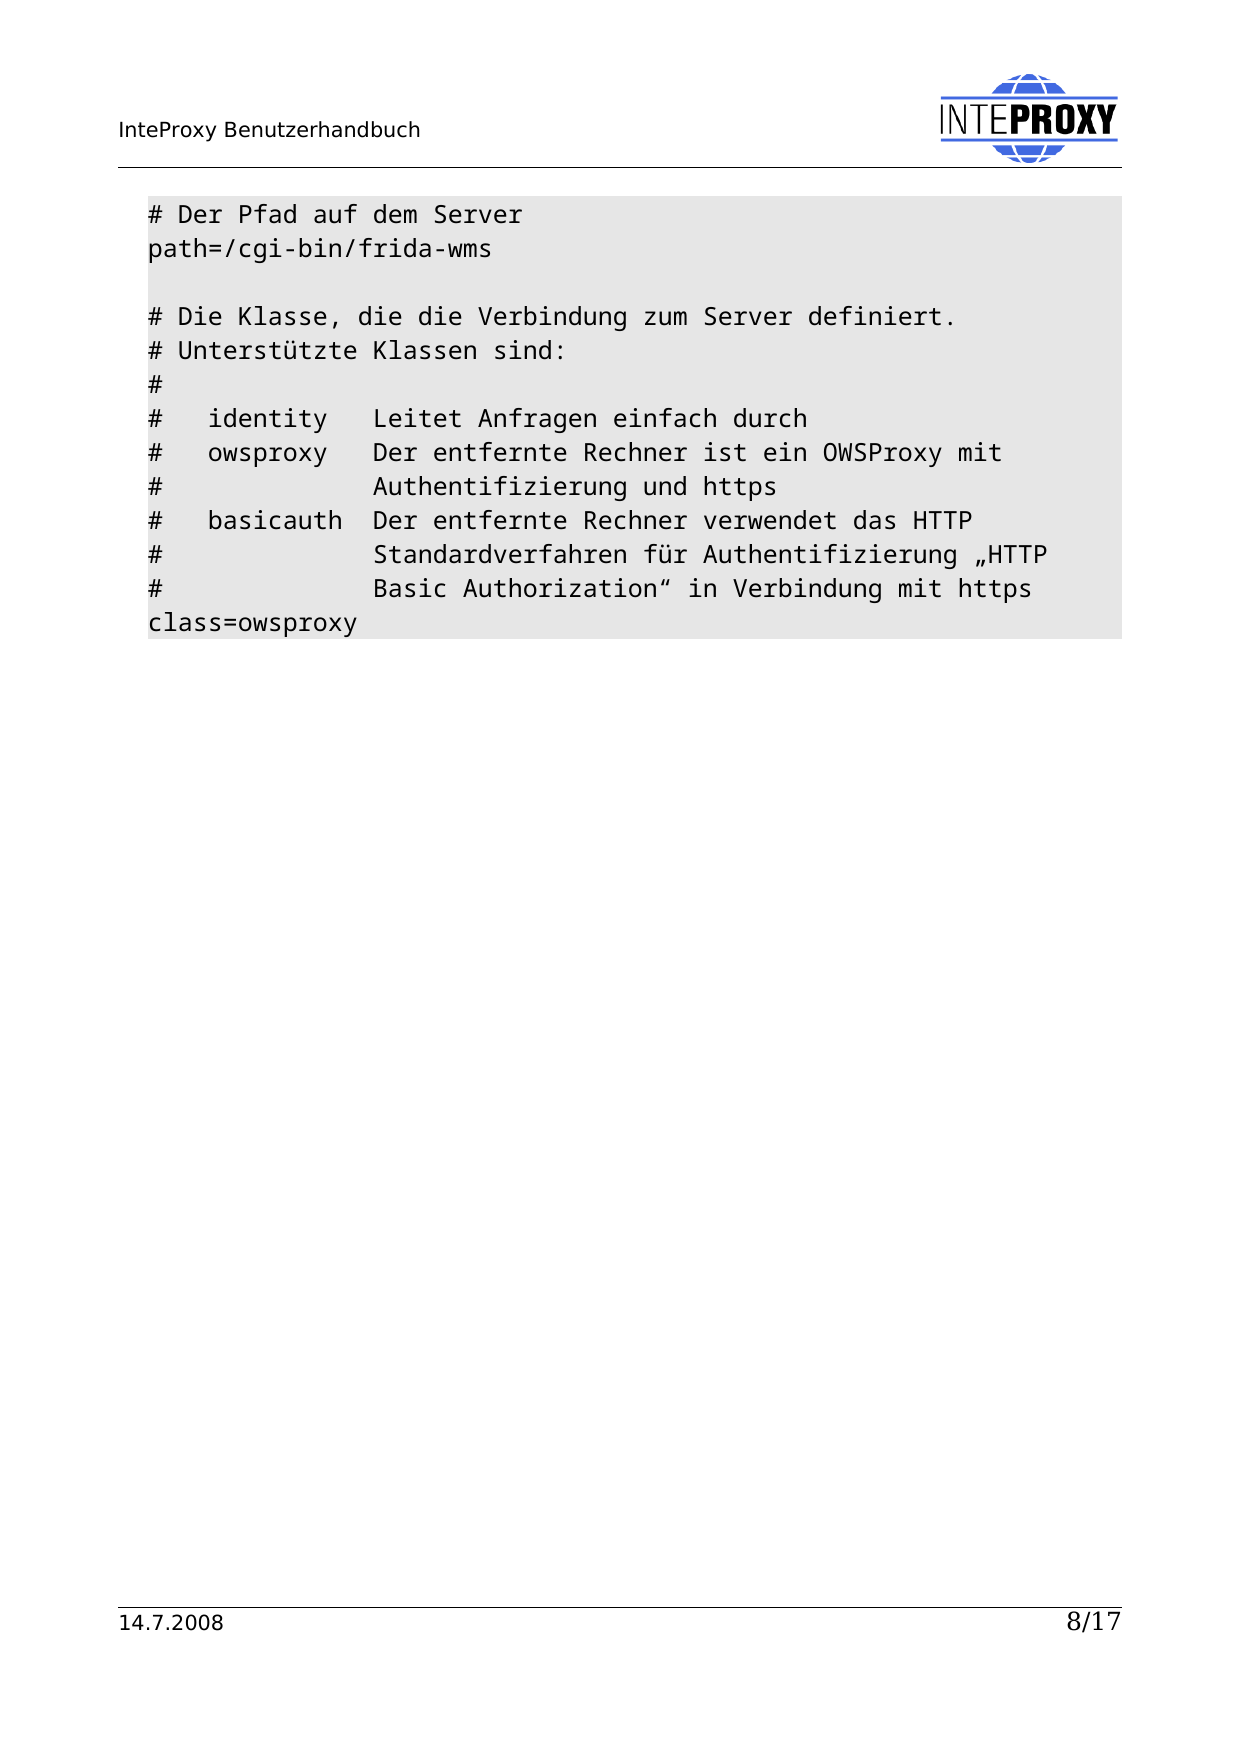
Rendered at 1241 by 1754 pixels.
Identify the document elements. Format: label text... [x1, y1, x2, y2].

text # basicauth Der entfernte Rechner verwendet das HTTP [148, 503, 1122, 537]
text # Authentifizierung und https [148, 469, 1122, 503]
text # [148, 367, 1122, 401]
text class=owsproxy [148, 605, 1122, 639]
picture [940, 74, 1118, 163]
text # identity Leitet Anfragen einfach durch [148, 401, 1122, 435]
text # Der Pfad auf dem Server [148, 196, 1122, 230]
text # owsproxy Der entfernte Rechner ist ein OWSProxy mit [148, 435, 1122, 469]
text # Basic Authorization“ in Verbindung mit https [148, 571, 1122, 605]
text path=/cgi-bin/frida-wms [148, 230, 1122, 264]
text # Die Klasse, die die Verbindung zum Server definiert. [148, 298, 1122, 332]
text # Unterstützte Klassen sind: [148, 332, 1122, 367]
text # Standardverfahren für Authentifizierung „HTTP [148, 537, 1122, 571]
